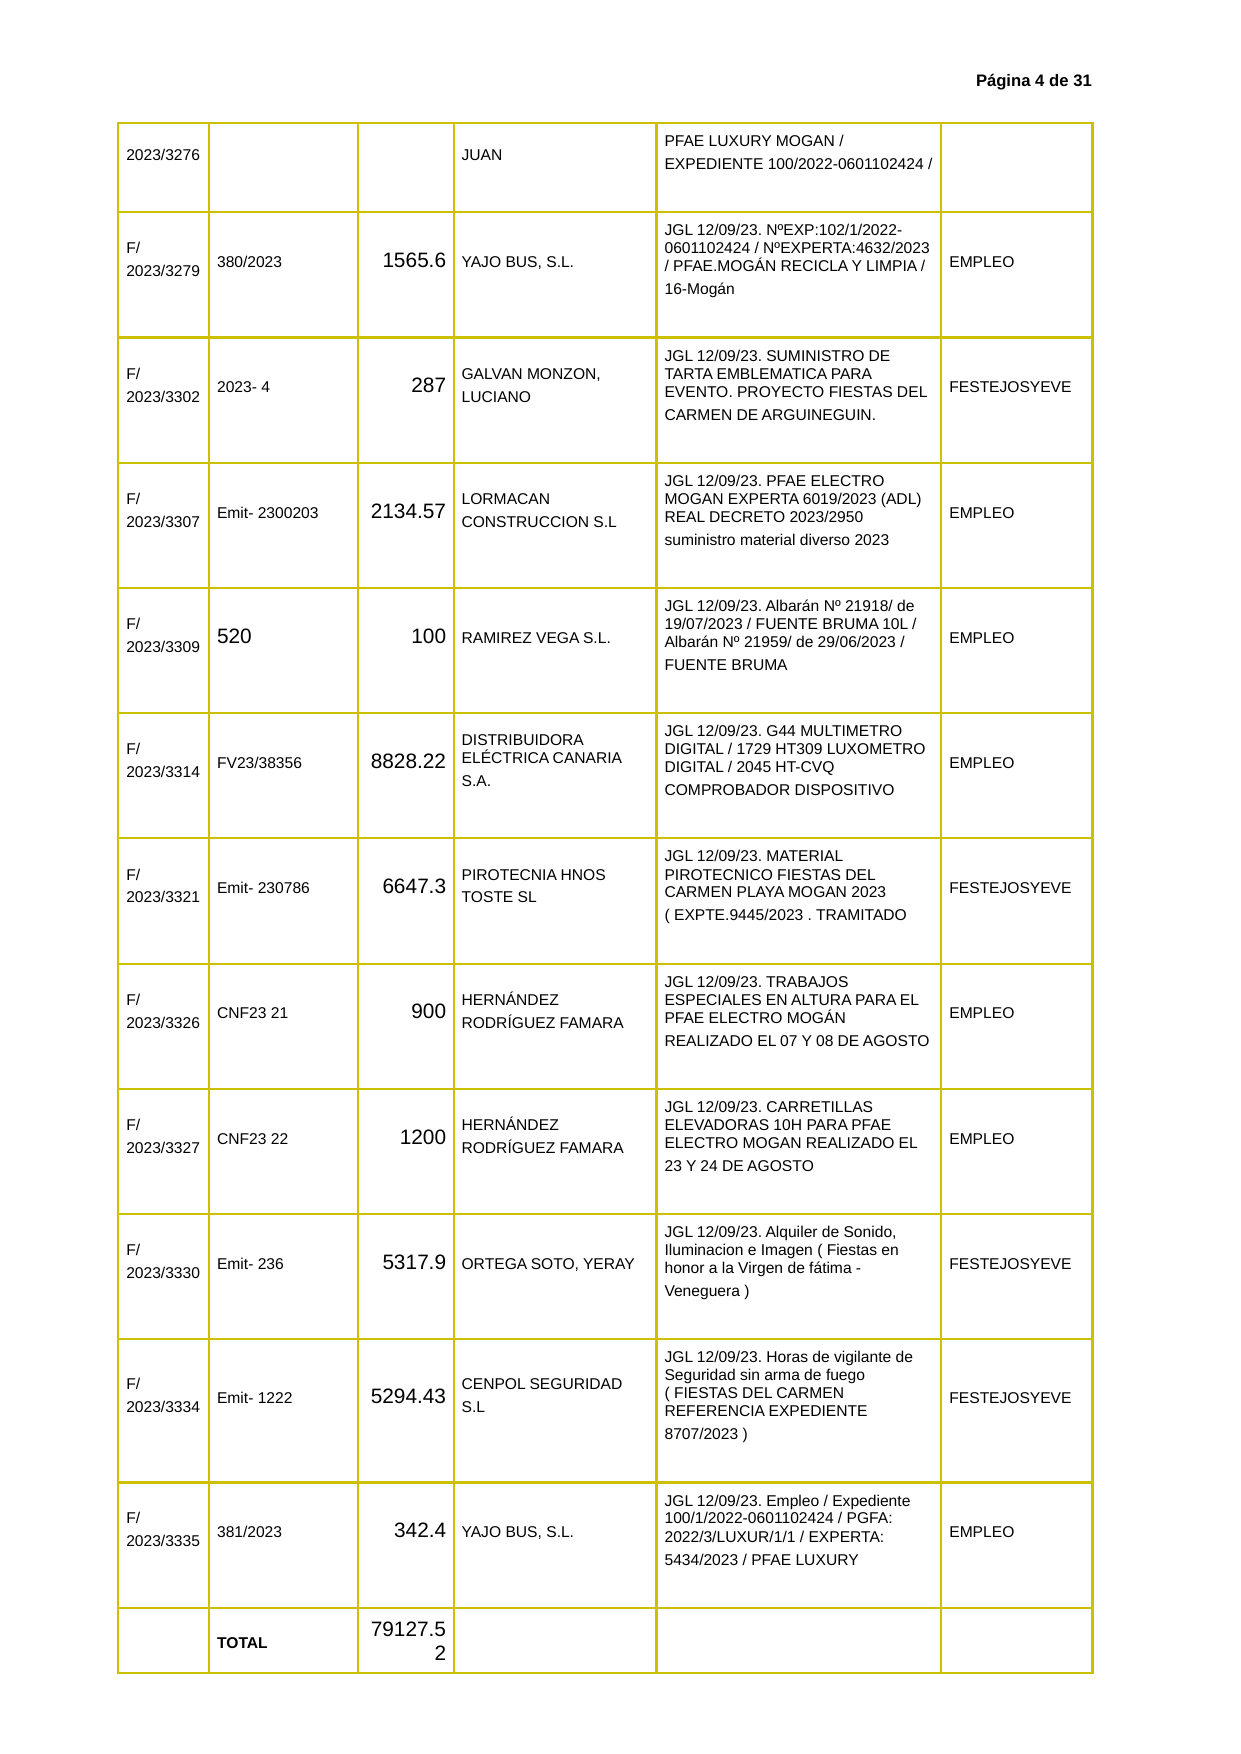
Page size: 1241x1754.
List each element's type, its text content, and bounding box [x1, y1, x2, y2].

table_cell 1827,08 [359, 124, 453, 211]
table_cell F/2023/3309 [119, 589, 208, 712]
table_cell EMPLEO [942, 464, 1091, 587]
table_cell EMPLEO [942, 965, 1091, 1088]
table_cell JGL 12/09/23. Alquiler de Sonido, Iluminacion e Imagen ( Fiestas en honor a la Virgen de fátima - Veneguera ) [658, 1215, 940, 1338]
table_cell JGL 12/09/23. Horas de vigilante de Seguridad sin arma de fuego ( FIESTAS DEL CARMEN REFERENCIA EXPEDIENTE 8707/2023 ) [658, 1340, 940, 1481]
table_cell FESTEJOSYEVE [942, 839, 1091, 962]
table_cell JUAN [455, 124, 655, 211]
table_cell FESTEJOSYEVE [942, 1215, 1091, 1338]
table_cell 2023/3276 [119, 124, 208, 211]
table_cell HERNÁNDEZ RODRÍGUEZ FAMARA [455, 965, 655, 1088]
table_cell YAJO BUS, S.L. [455, 213, 655, 336]
table_cell 5294,43 [359, 1340, 453, 1481]
table_cell JGL 12/09/23. PFAE ELECTRO MOGAN EXPERTA 6019/2023 (ADL) REAL DECRETO 2023/2950 suministro material diverso 2023 [658, 464, 940, 587]
table_cell F/2023/3307 [119, 464, 208, 587]
table_cell 5317,9 [359, 1215, 453, 1338]
table_cell JGL 12/09/23. Empleo / Expediente 100/1/2022-0601102424 / PGFA: 2022/3/LUXUR/1/1 / EXPERTA: 5434/2023 / PFAE LUXURY [658, 1484, 940, 1607]
table_cell TOTAL [210, 1609, 357, 1672]
table_cell CNF23 22 [210, 1090, 357, 1213]
table_cell [455, 1609, 655, 1672]
table_cell 2134,57 [359, 464, 453, 587]
table_cell LORMACAN CONSTRUCCION S.L [455, 464, 655, 587]
table_cell JGL 12/09/23. G44 MULTIMETRO DIGITAL / 1729 HT309 LUXOMETRO DIGITAL / 2045 HT-CVQ COMPROBADOR DISPOSITIVO [658, 714, 940, 837]
table_cell PIROTECNIA HNOS TOSTE SL [455, 839, 655, 962]
table_cell 1565,6 [359, 213, 453, 336]
table_cell 381/2023 [210, 1484, 357, 1607]
table_cell CNF23 21 [210, 965, 357, 1088]
table_cell F/2023/3330 [119, 1215, 208, 1338]
table_cell EMPLEO [942, 1484, 1091, 1607]
table_cell Emit- 230786 [210, 839, 357, 962]
table_cell RAMIREZ VEGA S.L. [455, 589, 655, 712]
table_cell Emit- 2300203 [210, 464, 357, 587]
table_cell [658, 1609, 940, 1672]
table_cell [942, 1609, 1091, 1672]
table_cell ORTEGA SOTO, YERAY [455, 1215, 655, 1338]
table_cell [942, 124, 1091, 211]
table_cell EMPLEO [942, 213, 1091, 336]
table_cell F/2023/3327 [119, 1090, 208, 1213]
table_cell EMPLEO [942, 714, 1091, 837]
table_cell [210, 124, 357, 211]
table_cell Emit- 236 [210, 1215, 357, 1338]
table_cell FESTEJOSYEVE [942, 1340, 1091, 1481]
table_cell GALVAN MONZON, LUCIANO [455, 339, 655, 462]
table_cell JGL 12/09/23. Albarán Nº 21918/ de 19/07/2023 / FUENTE BRUMA 10L / Albarán Nº 21959/ de 29/06/2023 / FUENTE BRUMA [658, 589, 940, 712]
table_cell F/2023/3321 [119, 839, 208, 962]
table_cell Emit- 1222 [210, 1340, 357, 1481]
table_cell F/2023/3302 [119, 339, 208, 462]
table_cell F/2023/3326 [119, 965, 208, 1088]
table_cell F/2023/3279 [119, 213, 208, 336]
table_cell 342,4 [359, 1484, 453, 1607]
table_cell [119, 1609, 208, 1672]
table_cell 287 [359, 339, 453, 462]
table_cell F/2023/3334 [119, 1340, 208, 1481]
table_cell YAJO BUS, S.L. [455, 1484, 655, 1607]
table_cell PFAE LUXURY MOGAN / EXPEDIENTE 100/2022-0601102424 / [658, 124, 940, 211]
table_cell 8828,22 [359, 714, 453, 837]
table_cell HERNÁNDEZ RODRÍGUEZ FAMARA [455, 1090, 655, 1213]
table_cell 2023- 4 [210, 339, 357, 462]
table_cell EMPLEO [942, 589, 1091, 712]
table_cell F/2023/3335 [119, 1484, 208, 1607]
table_cell CENPOL SEGURIDAD S.L [455, 1340, 655, 1481]
table_cell F/2023/3314 [119, 714, 208, 837]
table_cell 380/2023 [210, 213, 357, 336]
table_cell 1200 [359, 1090, 453, 1213]
table_cell JGL 12/09/23. TRABAJOS ESPECIALES EN ALTURA PARA EL PFAE ELECTRO MOGÁN REALIZADO EL 07 Y 08 DE AGOSTO [658, 965, 940, 1088]
table_cell 100 [359, 589, 453, 712]
table_cell JGL 12/09/23. SUMINISTRO DE TARTA EMBLEMATICA PARA EVENTO. PROYECTO FIESTAS DEL CARMEN DE ARGUINEGUIN. [658, 339, 940, 462]
table_cell DISTRIBUIDORA ELÉCTRICA CANARIA S.A. [455, 714, 655, 837]
table_cell 900 [359, 965, 453, 1088]
table_cell 520 [210, 589, 357, 712]
table_cell JGL 12/09/23. NºEXP:102/1/2022-0601102424 / NºEXPERTA:4632/2023 / PFAE.MOGÁN RECICLA Y LIMPIA / 16-Mogán [658, 213, 940, 336]
table_cell FV23/38356 [210, 714, 357, 837]
table_cell FESTEJOSYEVE [942, 339, 1091, 462]
table_cell 6647,3 [359, 839, 453, 962]
table_cell EMPLEO [942, 1090, 1091, 1213]
table_cell JGL 12/09/23. MATERIAL PIROTECNICO FIESTAS DEL CARMEN PLAYA MOGAN 2023 ( EXPTE.9445/2023 . TRAMITADO [658, 839, 940, 962]
table_cell JGL 12/09/23. CARRETILLAS ELEVADORAS 10H PARA PFAE ELECTRO MOGAN REALIZADO EL 23 Y 24 DE AGOSTO [658, 1090, 940, 1213]
table_cell 79127,52 [359, 1609, 453, 1672]
